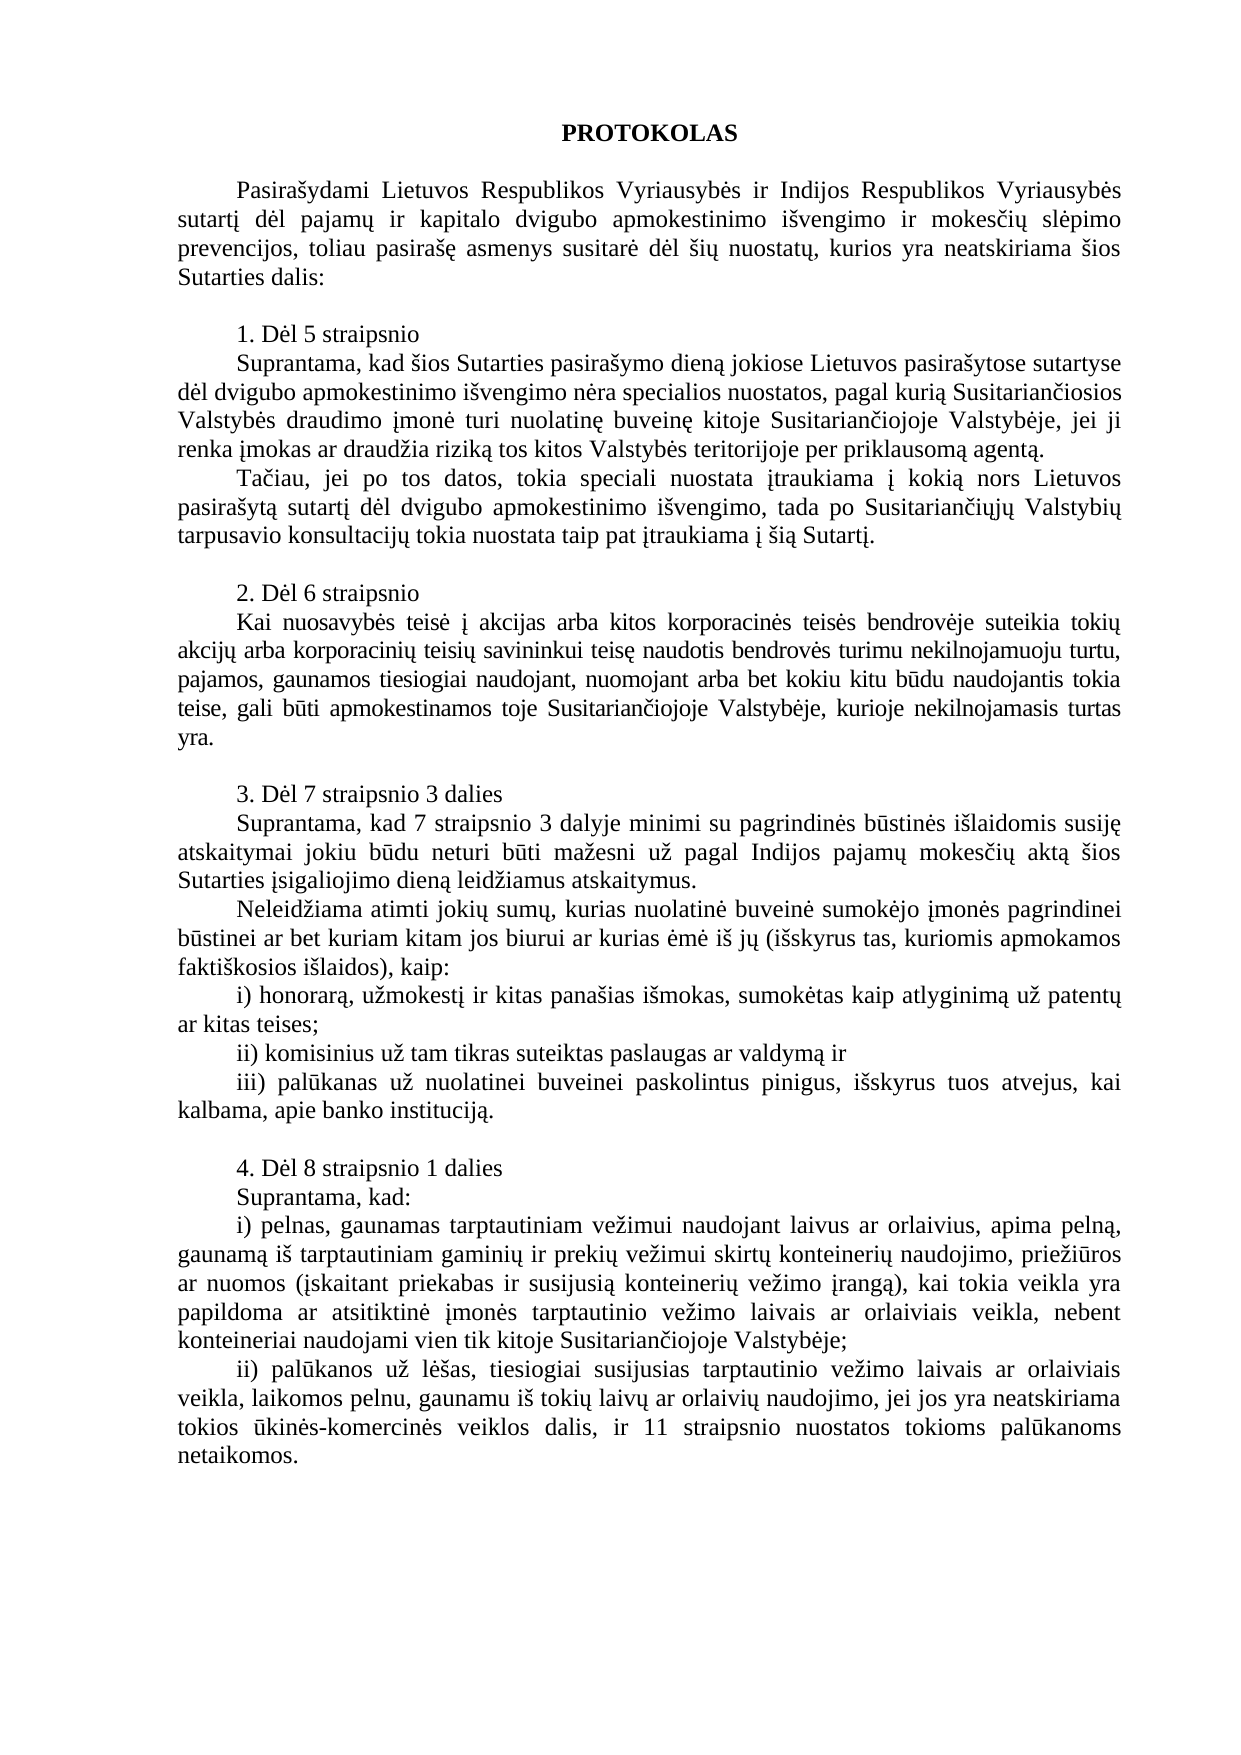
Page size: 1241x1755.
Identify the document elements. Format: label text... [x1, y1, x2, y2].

text i) honorarą, užmokestį ir kitas panašias išmokas, sumokėtas kaip atlyginimą už patentų ar kitas teises; [177, 981, 1122, 1038]
text 3. Dėl 7 straipsnio 3 dalies [177, 779, 1122, 808]
text PROTOKOLAS [177, 118, 1122, 147]
text Neleidžiama atimti jokių sumų, kurias nuolatinė buveinė sumokėjo įmonės pagrindinei būstinei ar bet kuriam kitam jos biurui ar kurias ėmė iš jų (išskyrus tas, kuriomis apmokamos faktiškosios išlaidos), kaip: [177, 894, 1122, 981]
text 4. Dėl 8 straipsnio 1 dalies [177, 1153, 1122, 1182]
text 1. Dėl 5 straipsnio [177, 319, 1122, 348]
text Suprantama, kad šios Sutarties pasirašymo dieną jokiose Lietuvos pasirašytose sutartyse dėl dvigubo apmokestinimo išvengimo nėra specialios nuostatos, pagal kurią Susitariančiosios Valstybės draudimo įmonė turi nuolatinę buveinę kitoje Susitariančiojoje Valstybėje, jei ji renka įmokas ar draudžia riziką tos kitos Valstybės teritorijoje per priklausomą agentą. [177, 348, 1122, 463]
text 2. Dėl 6 straipsnio [177, 578, 1122, 607]
text iii) palūkanas už nuolatinei buveinei paskolintus pinigus, išskyrus tuos atvejus, kai kalbama, apie banko instituciją. [177, 1067, 1122, 1124]
text ii) palūkanos už lėšas, tiesiogiai susijusias tarptautinio vežimo laivais ar orlaiviais veikla, laikomos pelnu, gaunamu iš tokių laivų ar orlaivių naudojimo, jei jos yra neatskiriama tokios ūkinės-komercinės veiklos dalis, ir 11 straipsnio nuostatos tokioms palūkanoms netaikomos. [177, 1354, 1122, 1469]
text Kai nuosavybės teisė į akcijas arba kitos korporacinės teisės bendrovėje suteikia tokių akcijų arba korporacinių teisių savininkui teisę naudotis bendrovės turimu nekilnojamuoju turtu, pajamos, gaunamos tiesiogiai naudojant, nuomojant arba bet kokiu kitu būdu naudojantis tokia teise, gali būti apmokestinamos toje Susitariančiojoje Valstybėje, kurioje nekilnojamasis turtas yra. [177, 607, 1122, 751]
text Pasirašydami Lietuvos Respublikos Vyriausybės ir Indijos Respublikos Vyriausybės sutartį dėl pajamų ir kapitalo dvigubo apmokestinimo išvengimo ir mokesčių slėpimo prevencijos, toliau pasirašę asmenys susitarė dėl šių nuostatų, kurios yra neatskiriama šios Sutarties dalis: [177, 176, 1122, 291]
text Tačiau, jei po tos datos, tokia speciali nuostata įtraukiama į kokią nors Lietuvos pasirašytą sutartį dėl dvigubo apmokestinimo išvengimo, tada po Susitariančiųjų Valstybių tarpusavio konsultacijų tokia nuostata taip pat įtraukiama į šią Sutartį. [177, 463, 1122, 549]
text i) pelnas, gaunamas tarptautiniam vežimui naudojant laivus ar orlaivius, apima pelną, gaunamą iš tarptautiniam gaminių ir prekių vežimui skirtų konteinerių naudojimo, priežiūros ar nuomos (įskaitant priekabas ir susijusią konteinerių vežimo įrangą), kai tokia veikla yra papildoma ar atsitiktinė įmonės tarptautinio vežimo laivais ar orlaiviais veikla, nebent konteineriai naudojami vien tik kitoje Susitariančiojoje Valstybėje; [177, 1211, 1122, 1354]
text Suprantama, kad 7 straipsnio 3 dalyje minimi su pagrindinės būstinės išlaidomis susiję atskaitymai jokiu būdu neturi būti mažesni už pagal Indijos pajamų mokesčių aktą šios Sutarties įsigaliojimo dieną leidžiamus atskaitymus. [177, 808, 1122, 894]
text Suprantama, kad: [177, 1182, 1122, 1211]
text ii) komisinius už tam tikras suteiktas paslaugas ar valdymą ir [177, 1038, 1122, 1067]
